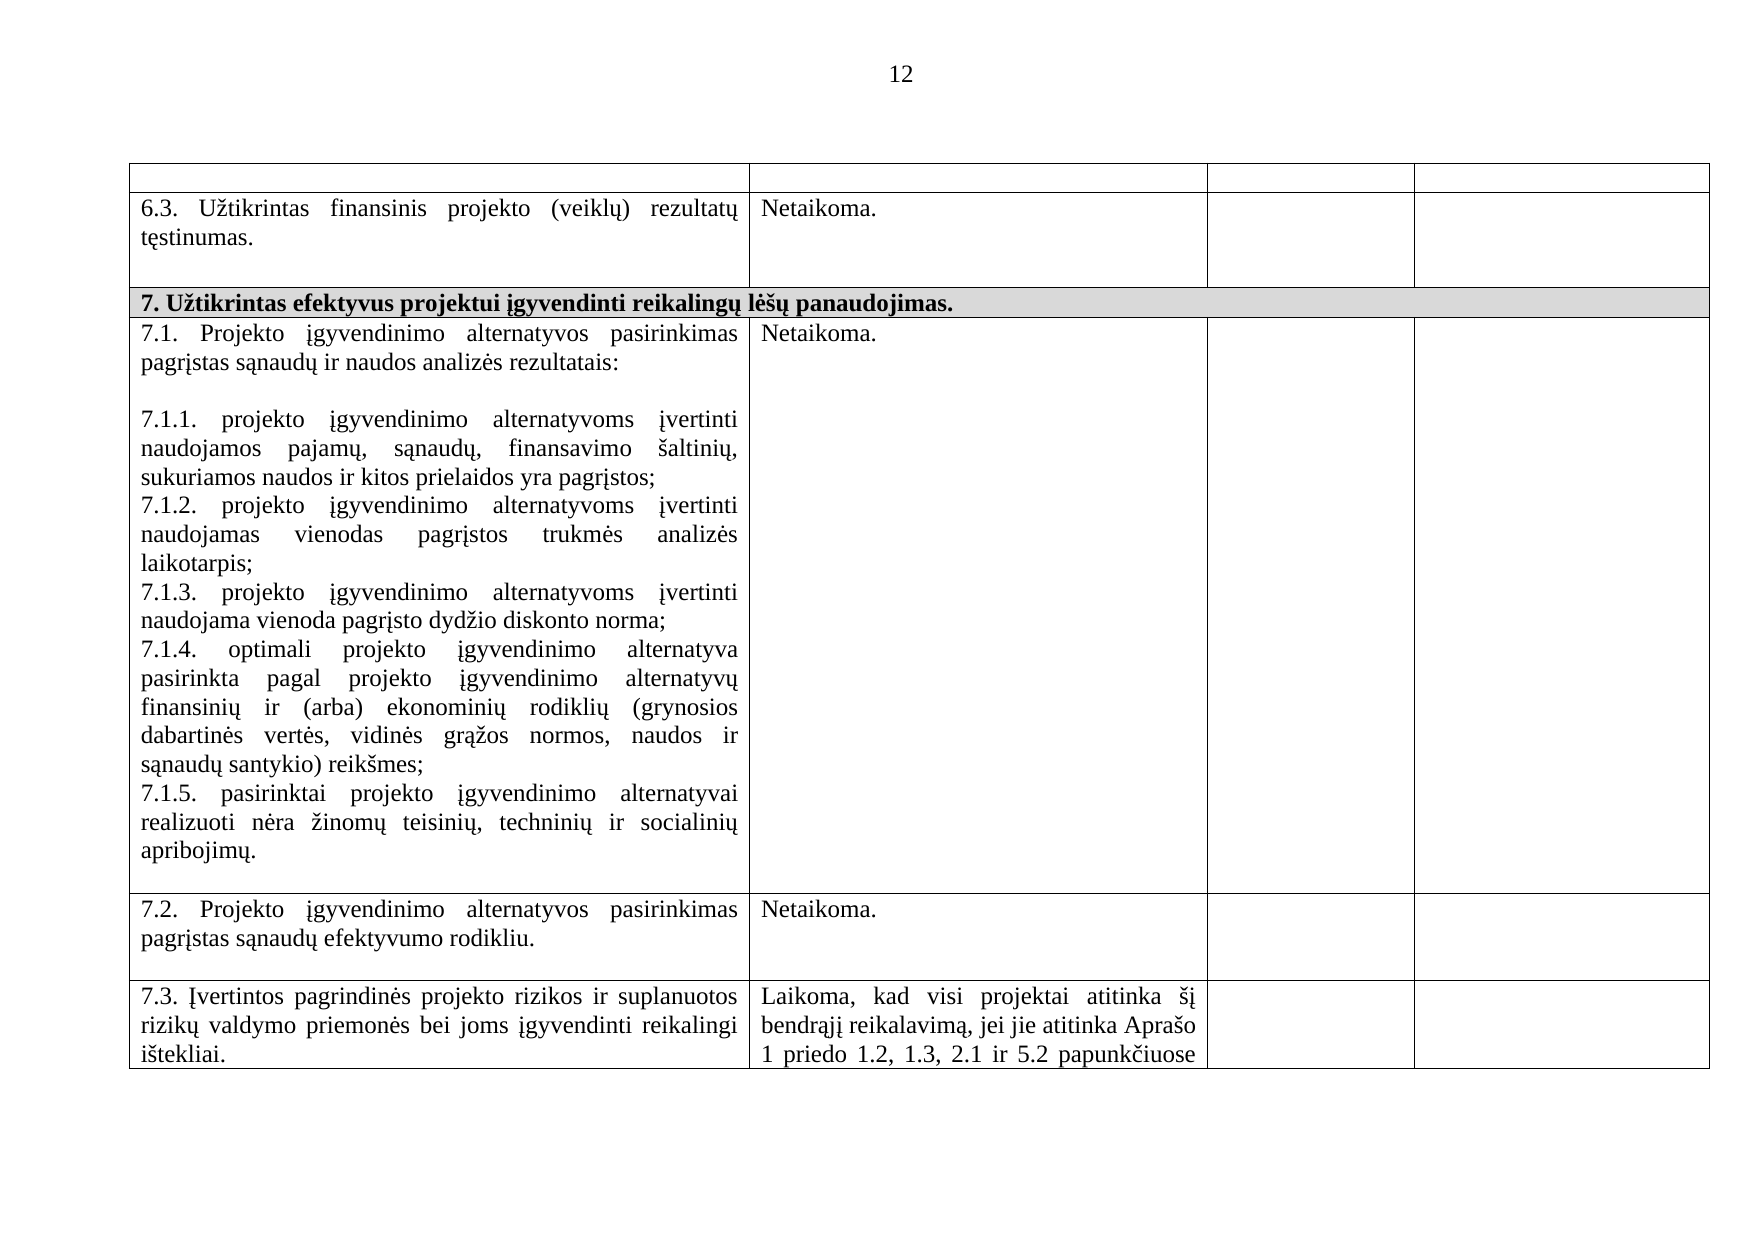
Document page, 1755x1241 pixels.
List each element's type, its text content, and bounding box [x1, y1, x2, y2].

table_cell [1415, 894, 1709, 980]
table_cell Laikoma, kad visi projektai atitinka šį bendrąjį reikalavimą, jei jie atitinka Aprašo 1 priedo 1.2, 1.3, 2.1 ir 5.2 papunkčiuose [750, 981, 1207, 1067]
table_cell [1208, 318, 1414, 893]
table_cell Netaikoma. [750, 894, 1207, 980]
table_cell [1415, 318, 1709, 893]
table_cell [1415, 164, 1709, 192]
table_cell Netaikoma. [750, 318, 1207, 893]
table_cell [1208, 894, 1414, 980]
table_cell [130, 164, 749, 192]
table_cell [1415, 193, 1709, 287]
table_cell [1208, 164, 1414, 192]
table_cell [1208, 981, 1414, 1067]
table_cell Netaikoma. [750, 193, 1207, 287]
table_cell [1415, 981, 1709, 1067]
table_cell 7. Užtikrintas efektyvus projektui įgyvendinti reikalingų lėšų panaudojimas. [130, 288, 1709, 317]
table_cell 6.3. Užtikrintas finansinis projekto (veiklų) rezultatų tęstinumas. [130, 193, 749, 287]
table_cell 7.1. Projekto įgyvendinimo alternatyvos pasirinkimas pagrįstas sąnaudų ir naudos analizės rezultatais: 7.1.1. projekto įgyvendinimo alternatyvoms įvertinti naudojamos pajamų, sąnaudų, finansavimo šaltinių, sukuriamos naudos ir kitos prielaidos yra pagrįstos; 7.1.2. projekto įgyvendinimo alternatyvoms įvertinti naudojamas vienodas pagrįstos trukmės analizės laikotarpis; 7.1.3. projekto įgyvendinimo alternatyvoms įvertinti naudojama vienoda pagrįsto dydžio diskonto norma; 7.1.4. optimali projekto įgyvendinimo alternatyva pasirinkta pagal projekto įgyvendinimo alternatyvų finansinių ir (arba) ekonominių rodiklių (grynosios dabartinės vertės, vidinės grąžos normos, naudos ir sąnaudų santykio) reikšmes; 7.1.5. pasirinktai projekto įgyvendinimo alternatyvai realizuoti nėra žinomų teisinių, techninių ir socialinių apribojimų. [130, 318, 749, 893]
table_cell 7.2. Projekto įgyvendinimo alternatyvos pasirinkimas pagrįstas sąnaudų efektyvumo rodikliu. [130, 894, 749, 980]
table_cell [1208, 193, 1414, 287]
table_cell 7.3. Įvertintos pagrindinės projekto rizikos ir suplanuotos rizikų valdymo priemonės bei joms įgyvendinti reikalingi ištekliai. [130, 981, 749, 1067]
table_cell [750, 164, 1207, 192]
